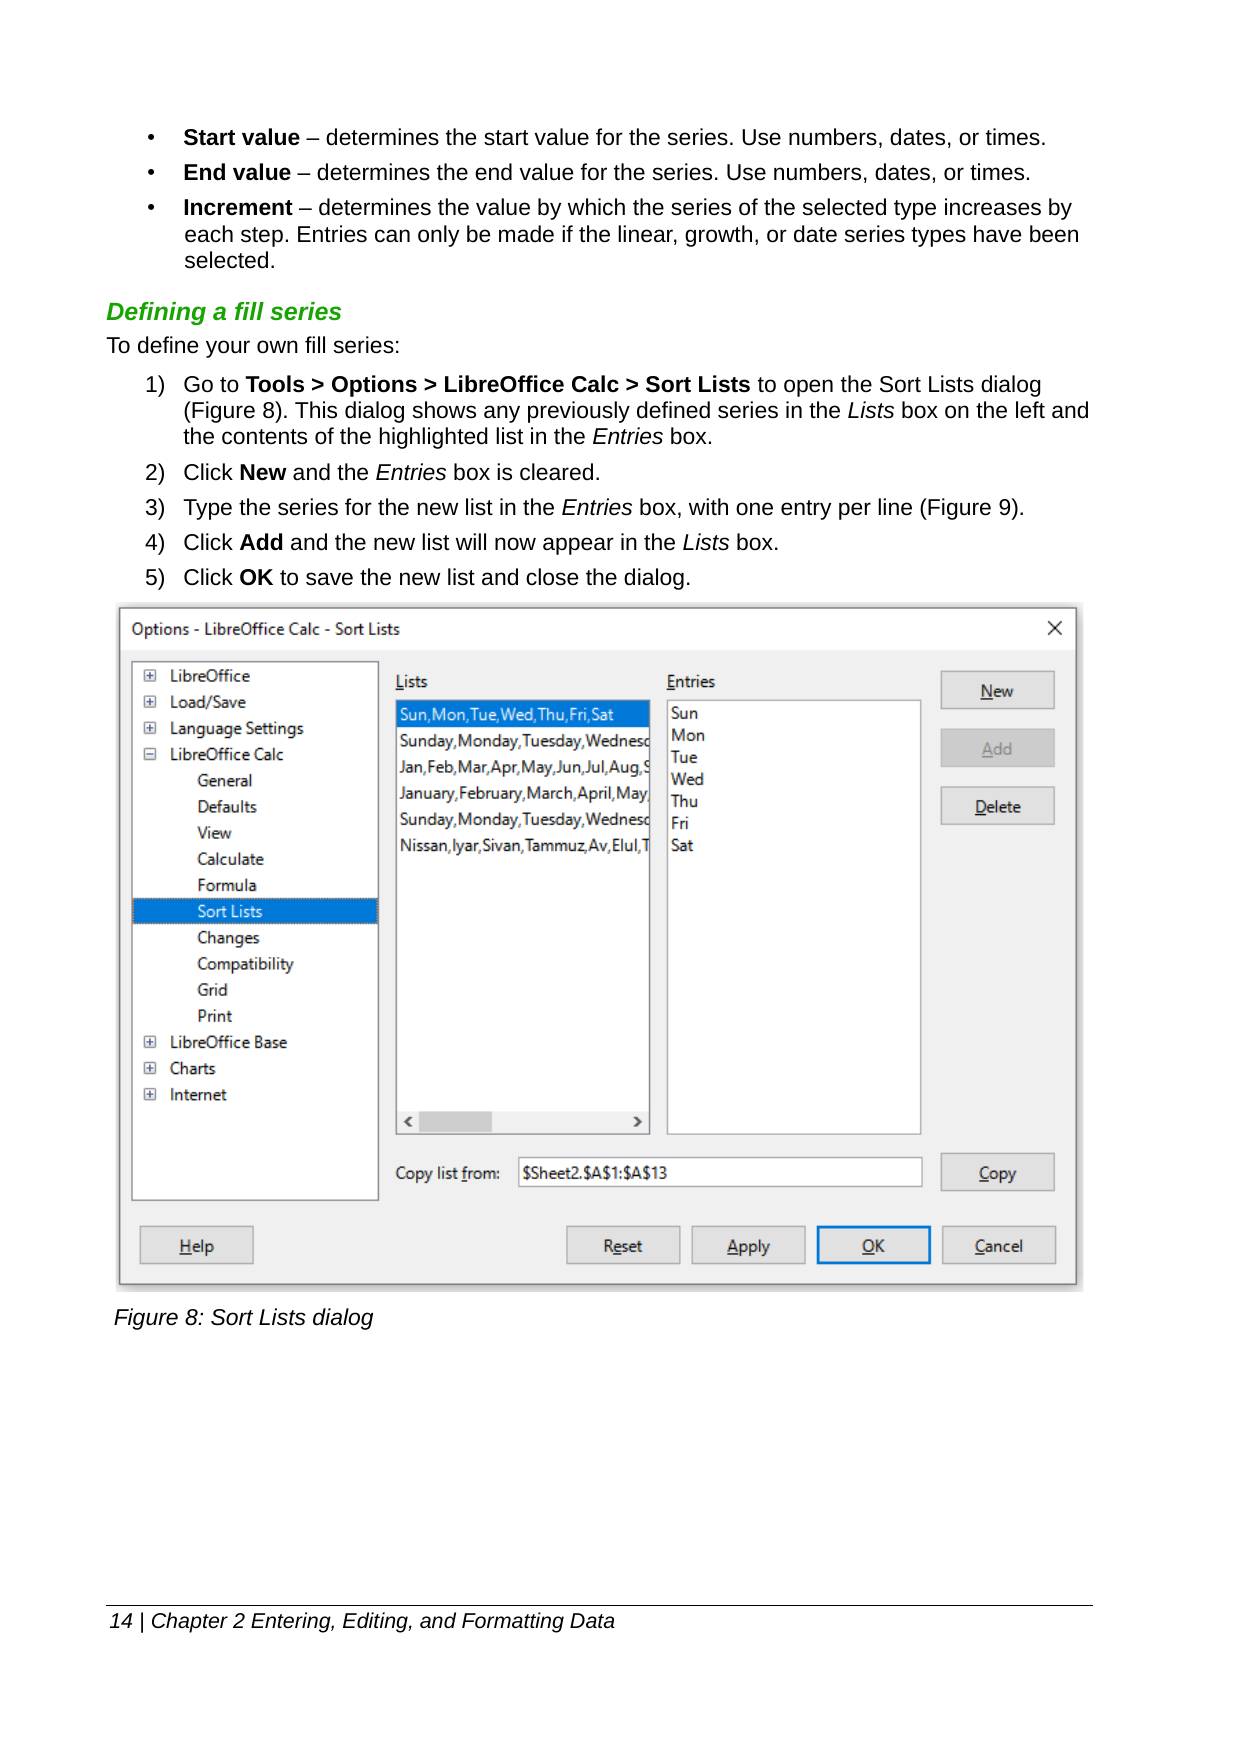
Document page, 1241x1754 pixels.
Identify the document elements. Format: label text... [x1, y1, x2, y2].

list Click Add and the new list will now appear in the Lists box. [165, 529, 1093, 555]
list Start value – determines the start value for the series. Use numbers, dates, or times. [144, 121, 1093, 150]
subtitle Defining a fill series [106, 297, 1093, 326]
list Type the series for the new list in the Entries box, with one entry per line (Figure 9). [165, 494, 1093, 520]
list Go to Tools > Options > LibreOffice Calc > Sort Lists to open the Sort Lists dialog (Figure 8). This dialog shows any previously defined series in the Lists box on the left and the contents of the highlighted list in the Entries box. [165, 371, 1093, 449]
list Click OK to save the new list and close the dialog. [165, 564, 1093, 590]
list End value – determines the end value for the series. Use numbers, dates, or times. [144, 156, 1093, 186]
list Increment – determines the value by which the series of the selected type increases by each step. Entries can only be made if the linear, growth, or date series types have been selected. [144, 191, 1093, 276]
list Click New and the Entries box is cleared. [165, 458, 1093, 485]
picture [115, 602, 1084, 1292]
list To define your own fill series: [106, 332, 1093, 358]
text Figure 8: Sort Lists dialog [113, 1303, 1085, 1330]
